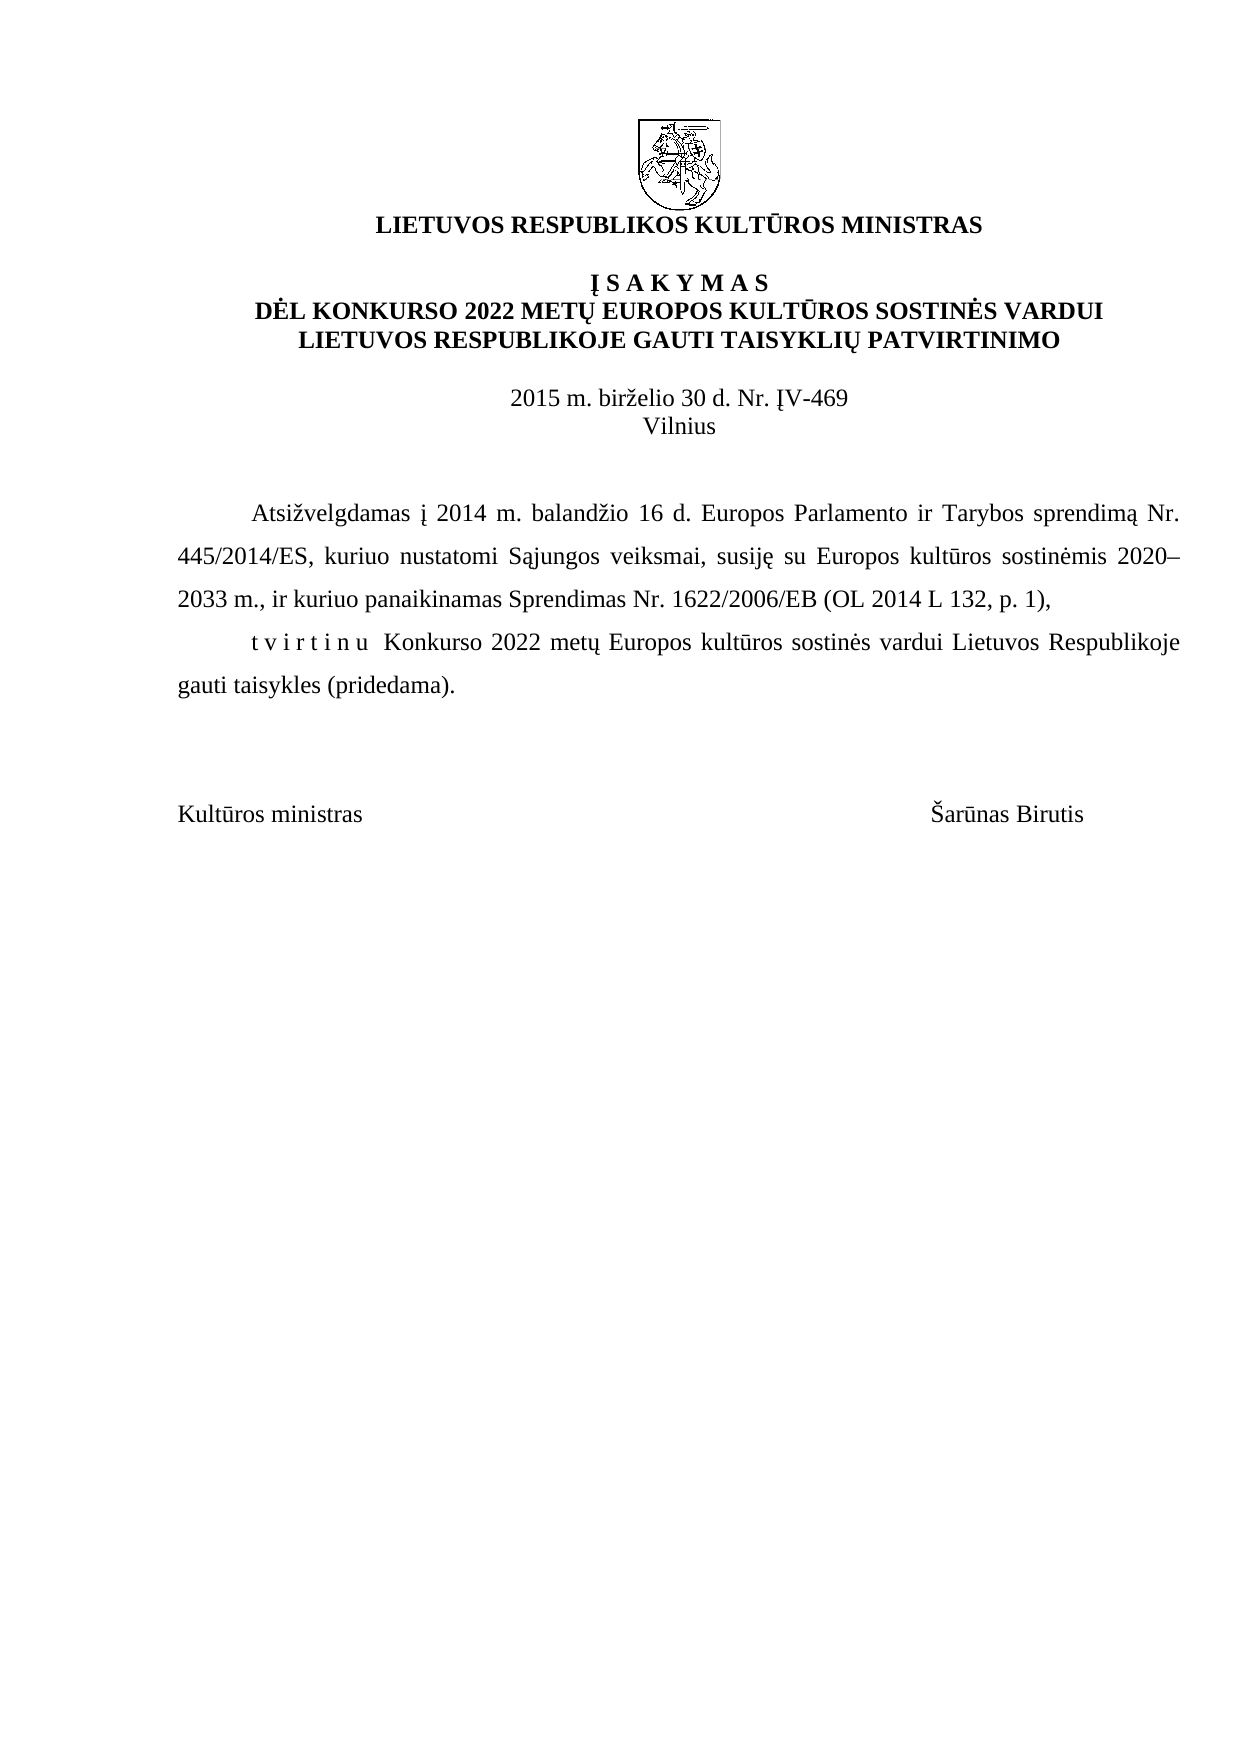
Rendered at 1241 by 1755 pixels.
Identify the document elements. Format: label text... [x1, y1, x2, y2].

text Į S A K Y M A S [177, 268, 1181, 296]
text LIETUVOS RESPUBLIKOS KULTŪROS MINISTRAS [177, 210, 1181, 239]
text LIETUVOS RESPUBLIKOJE GAUTI TAISYKLIŲ PATVIRTINIMO [177, 325, 1181, 354]
text Kultūros ministras Šarūnas Birutis [177, 799, 1181, 828]
text Vilnius [177, 411, 1181, 440]
text Atsižvelgdamas į 2014 m. balandžio 16 d. Europos Parlamento ir Tarybos sprendimą Nr. 445/2014/ES, kuriuo nustatomi Sąjungos veiksmai, susiję su Europos kultūros sostinėmis 2020–2033 m., ir kuriuo panaikinamas Sprendimas Nr. 1622/2006/EB (OL 2014 L 132, p. 1), [177, 498, 1181, 613]
text tvirtinu Konkurso 2022 metų Europos kultūros sostinės vardui Lietuvos Respublikoje gauti taisykles (pridedama). [177, 627, 1181, 699]
text 2015 m. birželio 30 d. Nr. ĮV-469 [177, 383, 1181, 411]
text DĖL KONKURSO 2022 mETŲ Europos kultūros sostinės vardUI [177, 296, 1181, 325]
